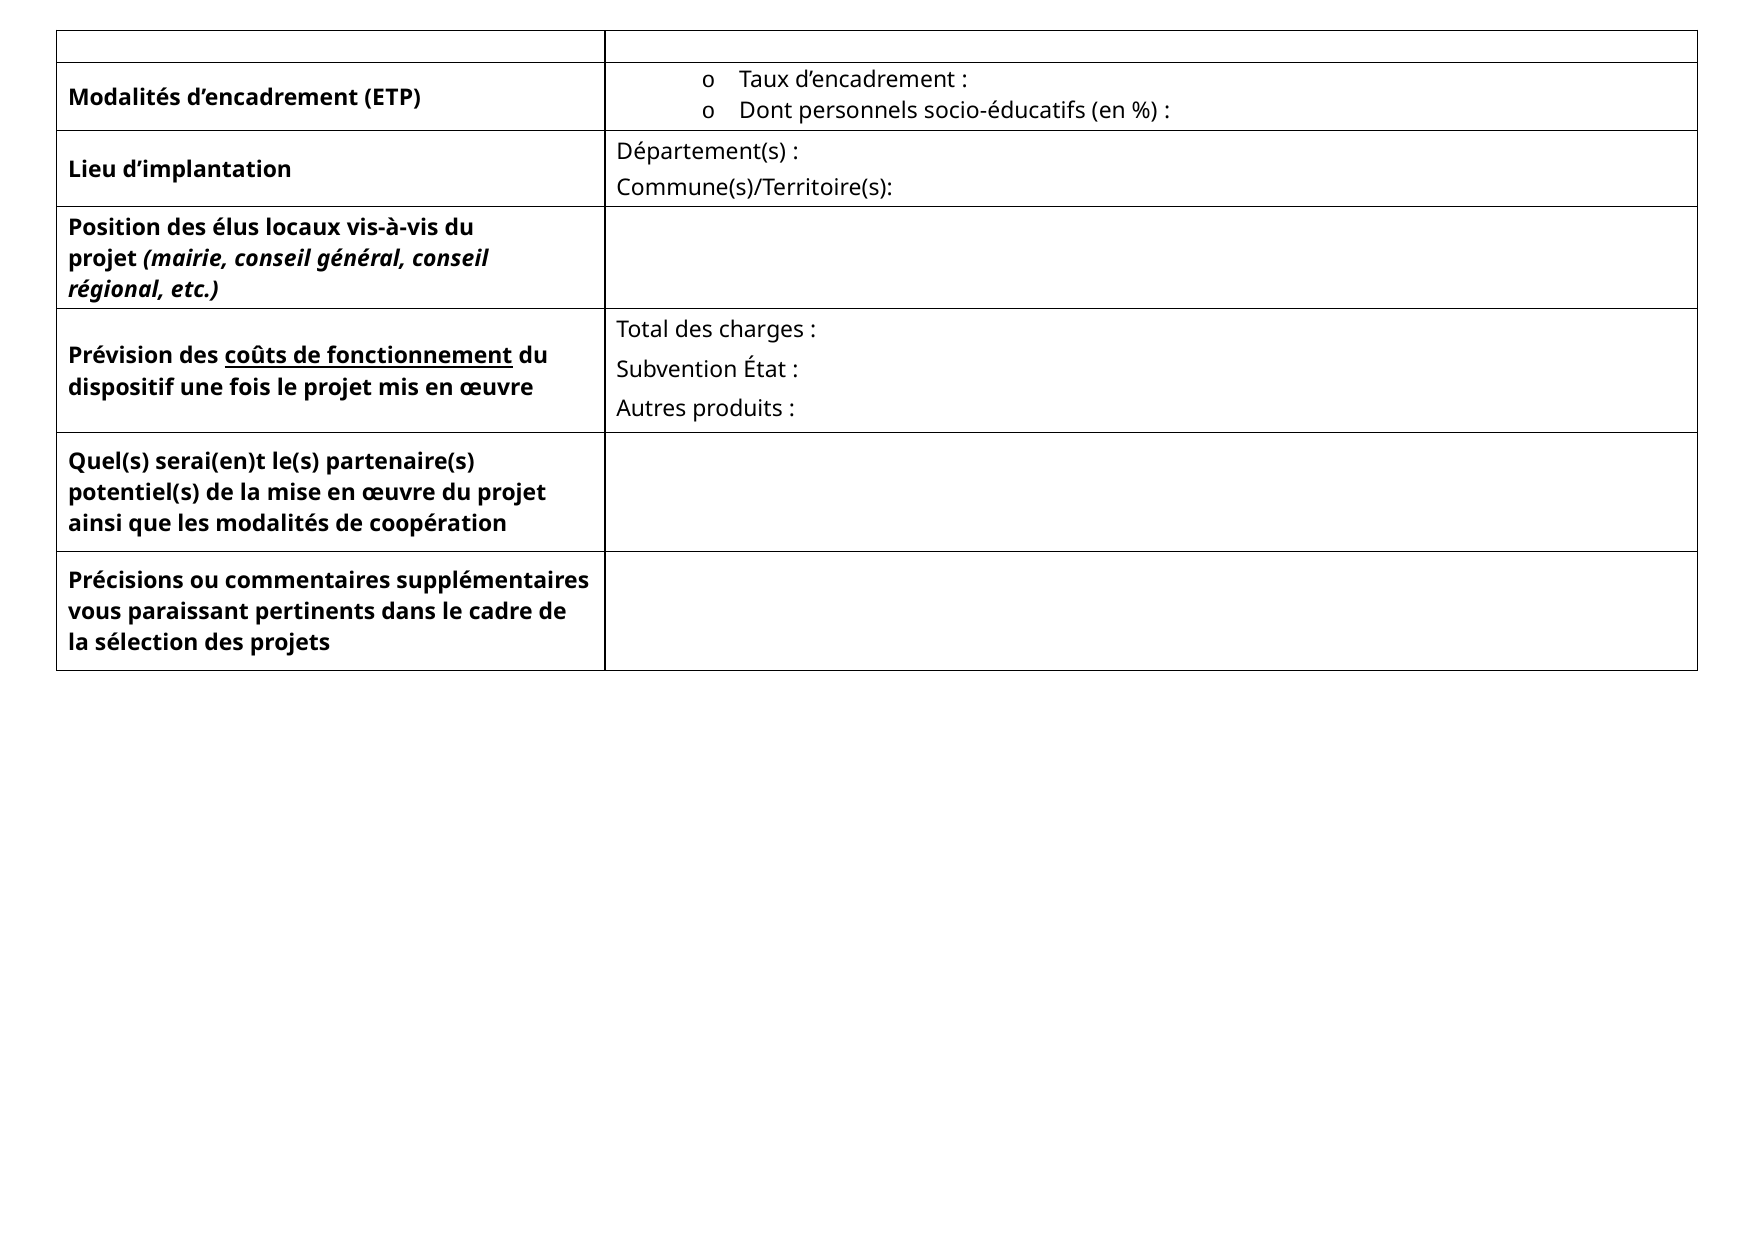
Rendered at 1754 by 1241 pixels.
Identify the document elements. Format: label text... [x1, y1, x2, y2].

table_cell Modalités d’encadrement (ETP) [57, 63, 604, 130]
table_cell Taux d’encadrement : Dont personnels socio-éducatifs (en %) : [606, 63, 1697, 130]
table_cell Position des élus locaux vis-à-vis du projet (mairie, conseil général, conseil régional, etc.) [57, 207, 604, 308]
table_cell [606, 31, 1697, 62]
table_cell Prévision des coûts de fonctionnement du dispositif une fois le projet mis en œuvre [57, 309, 604, 432]
table_cell Total des charges : Subvention État : Autres produits : [606, 309, 1697, 432]
table_cell [606, 207, 1697, 308]
table_cell [606, 433, 1697, 551]
table_cell [57, 31, 604, 62]
table_cell Précisions ou commentaires supplémentaires vous paraissant pertinents dans le cadre de la sélection des projets [57, 552, 604, 670]
table_cell Lieu d’implantation [57, 131, 604, 206]
table_cell [606, 552, 1697, 670]
table_cell Quel(s) serai(en)t le(s) partenaire(s) potentiel(s) de la mise en œuvre du projet ainsi que les modalités de coopération [57, 433, 604, 551]
table_cell Département(s) : Commune(s)/Territoire(s): [606, 131, 1697, 206]
